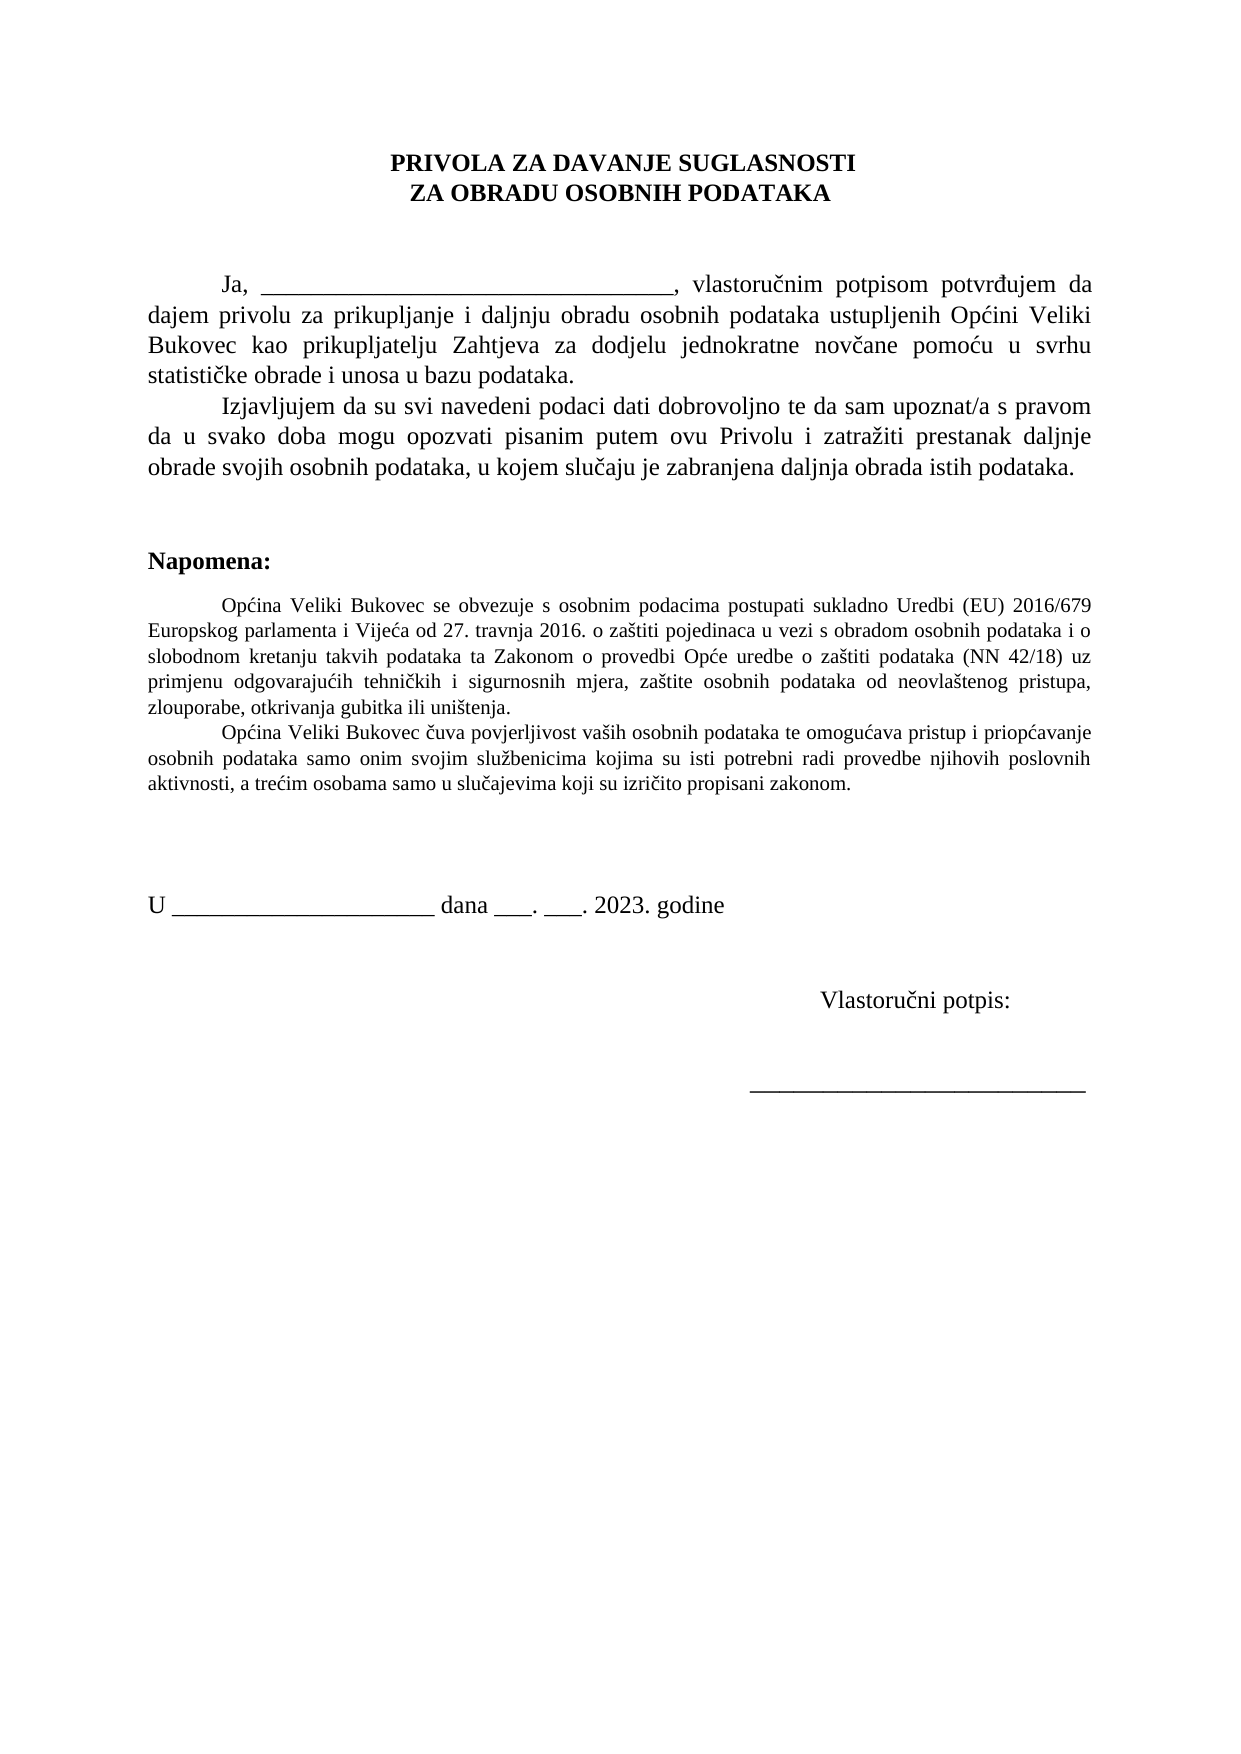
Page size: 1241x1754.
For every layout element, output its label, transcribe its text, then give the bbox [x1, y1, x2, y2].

text _______________________ [148, 1062, 1093, 1096]
text Izjavljujem da su svi navedeni podaci dati dobrovoljno te da sam upoznat/a s pravom da u svako doba mogu opozvati pisanim putem ovu Privolu i zatražiti prestanak daljnje obrade svojih osobnih podataka, u kojem slučaju je zabranjena daljnja obrada istih podataka. [148, 391, 1093, 481]
text Napomena: [148, 546, 1093, 575]
text PRIVOLA ZA DAVANJE SUGLASNOSTI [148, 148, 1093, 176]
text ZA OBRADU OSOBNIH PODATAKA [148, 178, 1093, 207]
text Općina Veliki Bukovec čuva povjerljivost vaših osobnih podataka te omogućava pristup i priopćavanje osobnih podataka samo onim svojim službenicima kojima su isti potrebni radi provedbe njihovih poslovnih aktivnosti, a trećim osobama samo u slučajevima koji su izričito propisani zakonom. [148, 720, 1093, 795]
text U _____________________ dana ___. ___. 2023. godine [148, 891, 1093, 919]
text Ja, _________________________________, vlastoručnim potpisom potvrđujem da dajem privolu za prikupljanje i daljnju obradu osobnih podataka ustupljenih Općini Veliki Bukovec kao prikupljatelju Zahtjeva za dodjelu jednokratne novčane pomoću u svrhu statističke obrade i unosa u bazu podataka. [148, 269, 1093, 389]
text Općina Veliki Bukovec se obvezuje s osobnim podacima postupati sukladno Uredbi (EU) 2016/679 Europskog parlamenta i Vijeća od 27. travnja 2016. o zaštiti pojedinaca u vezi s obradom osobnih podataka i o slobodnom kretanju takvih podataka ta Zakonom o provedbi Opće uredbe o zaštiti podataka (NN 42/18) uz primjenu odgovarajućih tehničkih i sigurnosnih mjera, zaštite osobnih podataka od neovlaštenog pristupa, zlouporabe, otkrivanja gubitka ili uništenja. [148, 593, 1093, 719]
text Vlastoručni potpis: [148, 985, 1093, 1044]
